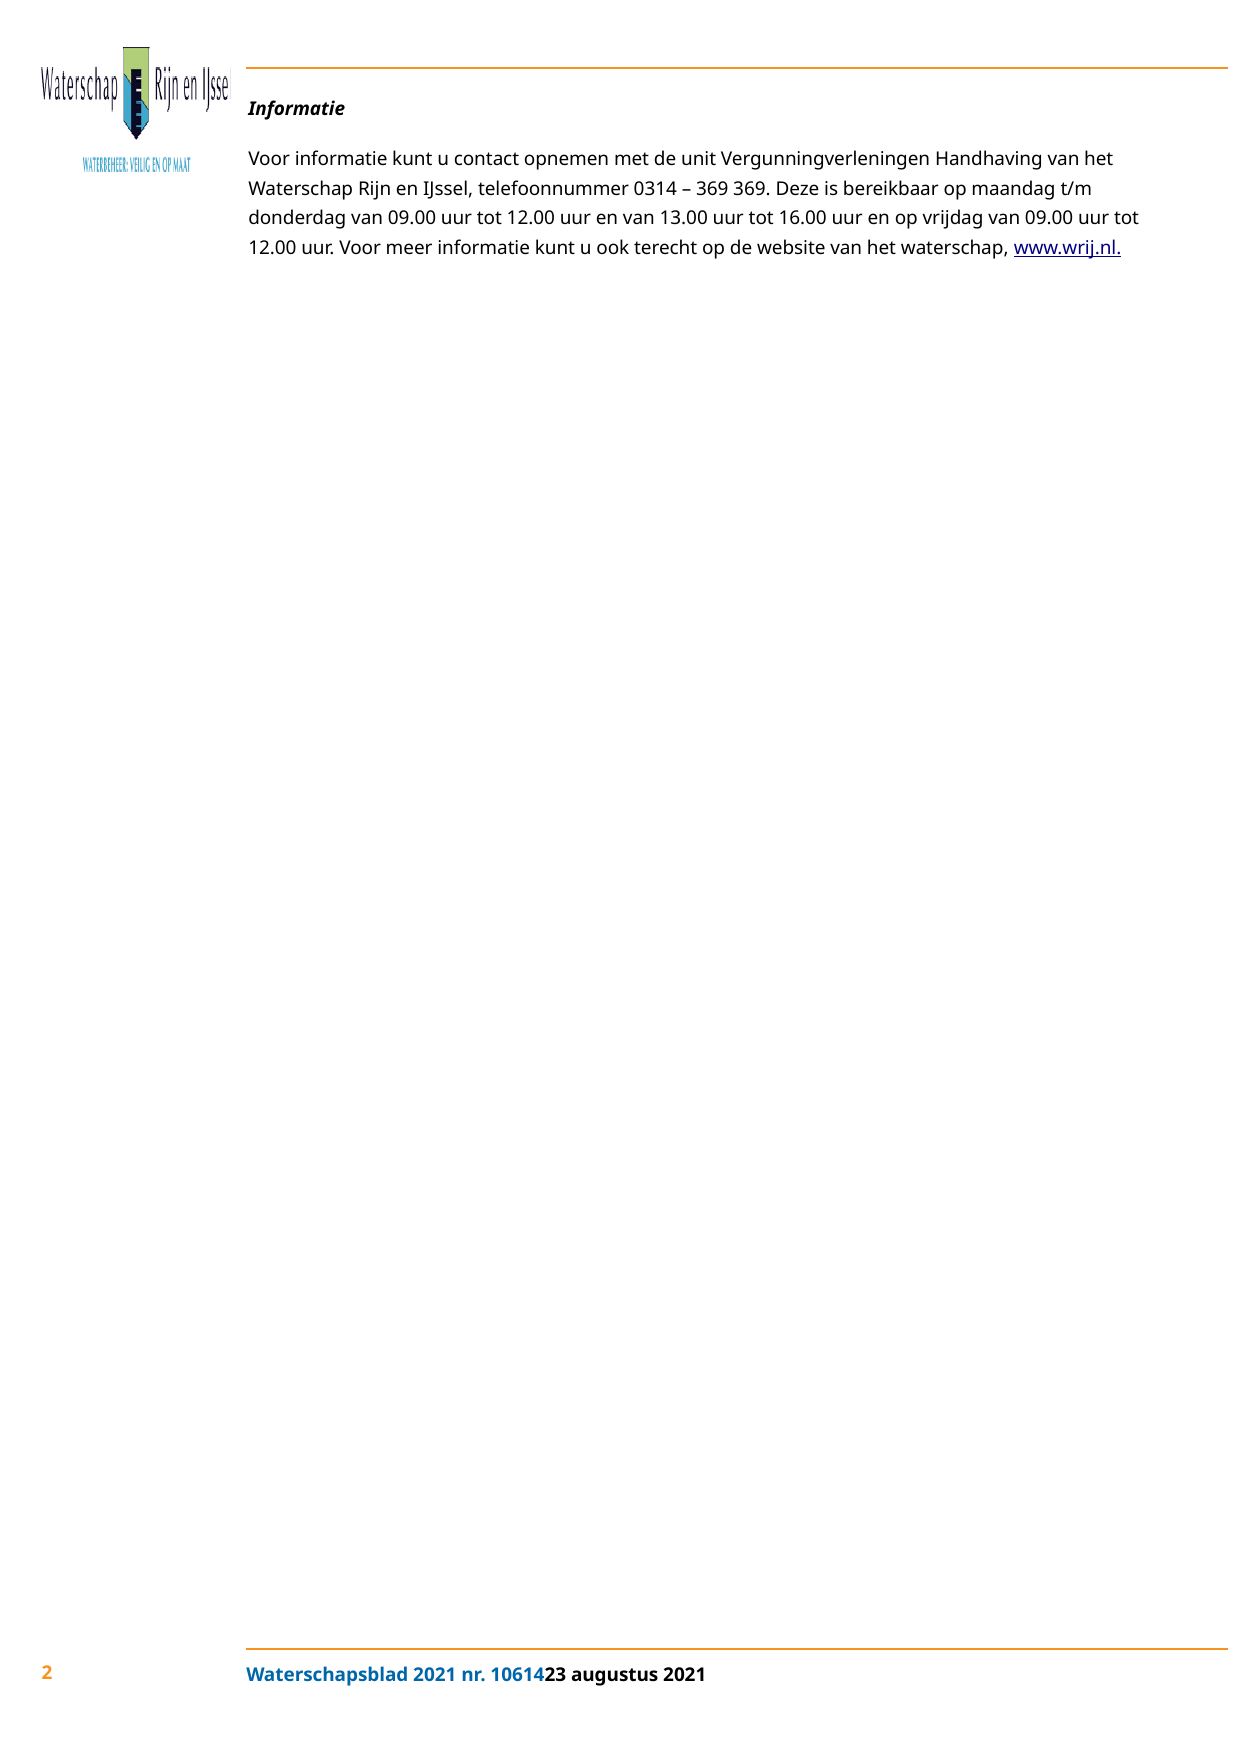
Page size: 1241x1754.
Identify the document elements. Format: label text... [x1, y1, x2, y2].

text Informatie [248, 95, 1152, 121]
text Voor informatie kunt u contact opnemen met de unit Vergunningverleningen Handhaving van het Waterschap Rijn en IJssel, telefoonnummer 0314 – 369 369. Deze is bereikbaar op maandag t/m donderdag van 09.00 uur tot 12.00 uur en van 13.00 uur tot 16.00 uur en op vrijdag van 09.00 uur tot 12.00 uur. Voor meer informatie kunt u ook terecht op de website van het waterschap, www.wrij.nl. [248, 145, 1152, 260]
picture [41, 47, 231, 172]
